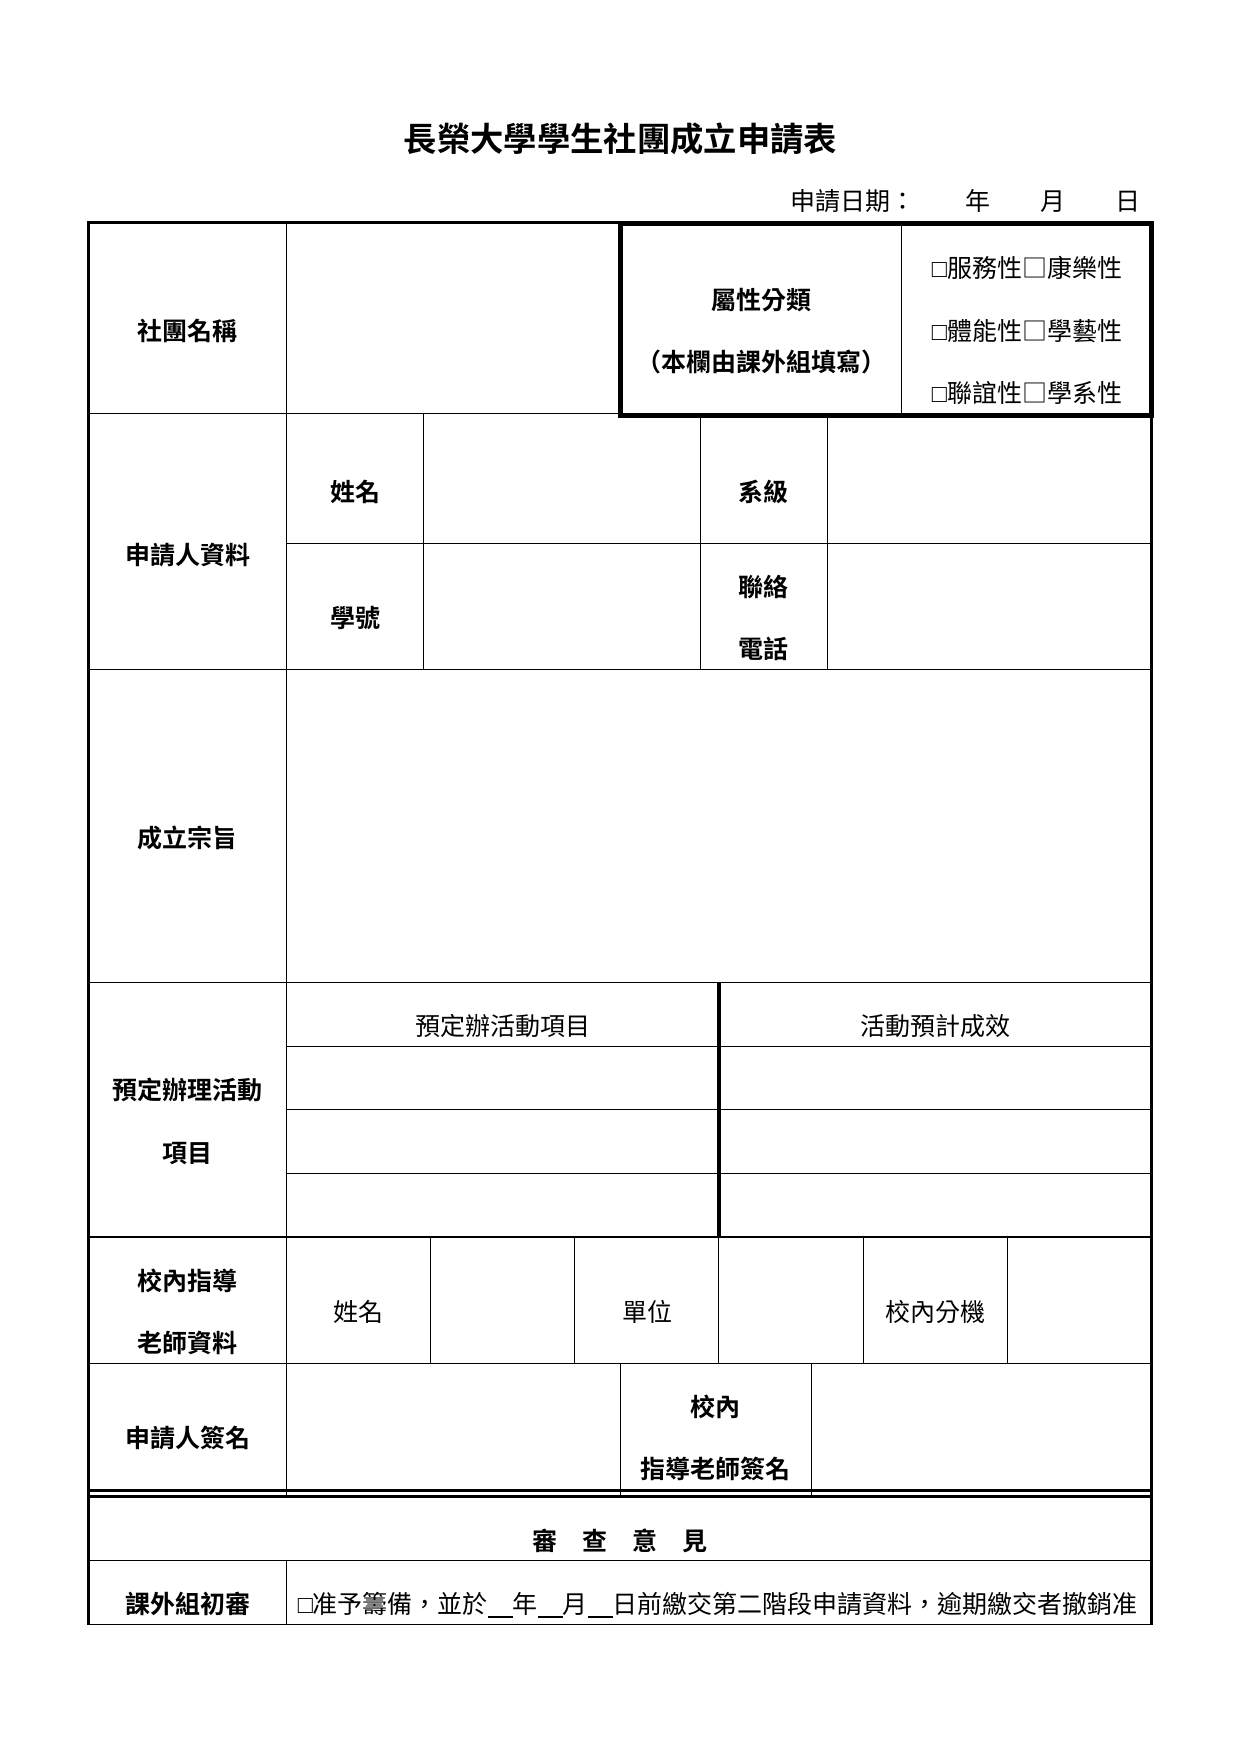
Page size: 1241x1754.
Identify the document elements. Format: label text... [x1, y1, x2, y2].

table_cell 屬性分類 （本欄由課外組填寫） [623, 226, 901, 413]
table_cell 課外組初審 [90, 1561, 286, 1624]
table_cell [1008, 1238, 1150, 1362]
table_cell 申請人資料 [90, 414, 286, 669]
table_cell 姓名 [287, 1238, 430, 1362]
table_cell 聯絡 電話 [701, 544, 827, 669]
table_cell [287, 1047, 717, 1109]
table_cell [719, 1238, 863, 1362]
table_cell 申請人簽名 [90, 1364, 286, 1488]
table_cell [721, 1047, 1150, 1109]
table_cell [287, 670, 1150, 982]
table_cell 校內指導 老師資料 [90, 1238, 286, 1362]
table_cell [721, 1174, 1150, 1236]
table_cell [287, 1364, 620, 1488]
table_cell 社團名稱 [90, 224, 286, 413]
table_cell 預定辦活動項目 [287, 983, 717, 1046]
table_cell 姓名 [287, 414, 423, 543]
table_cell [828, 418, 1150, 543]
text 長榮大學學生社團成立申請表 [89, 96, 1152, 158]
table_cell 預定辦理活動 項目 [90, 983, 286, 1236]
table_cell □服務性□康樂性 □體能性□學藝性 □聯誼性□學系性 [902, 226, 1149, 413]
table_cell 活動預計成效 [721, 983, 1150, 1046]
table_cell [424, 544, 700, 669]
table_cell [287, 1110, 717, 1173]
table_cell [287, 224, 618, 413]
table_cell 學號 [287, 544, 423, 669]
table_cell 系級 [701, 418, 827, 543]
table_cell 成立宗旨 [90, 670, 286, 982]
table_cell □准予籌備，並於 年 月 日前繳交第二階段申請資料，逾期繳交者撤銷准 [287, 1561, 1150, 1624]
table_header 申請日期： 年 月 日 [89, 158, 1152, 221]
table_cell 審 查 意 見 [90, 1498, 1150, 1560]
table_cell 校內分機 [864, 1238, 1007, 1362]
table_cell [431, 1238, 574, 1362]
table_cell [721, 1110, 1150, 1173]
table_cell [424, 414, 700, 543]
table_cell [828, 544, 1150, 669]
table_cell [287, 1174, 717, 1236]
table_cell 校內 指導老師簽名 [621, 1364, 811, 1488]
table_cell 單位 [575, 1238, 718, 1362]
table_cell [812, 1364, 1150, 1488]
